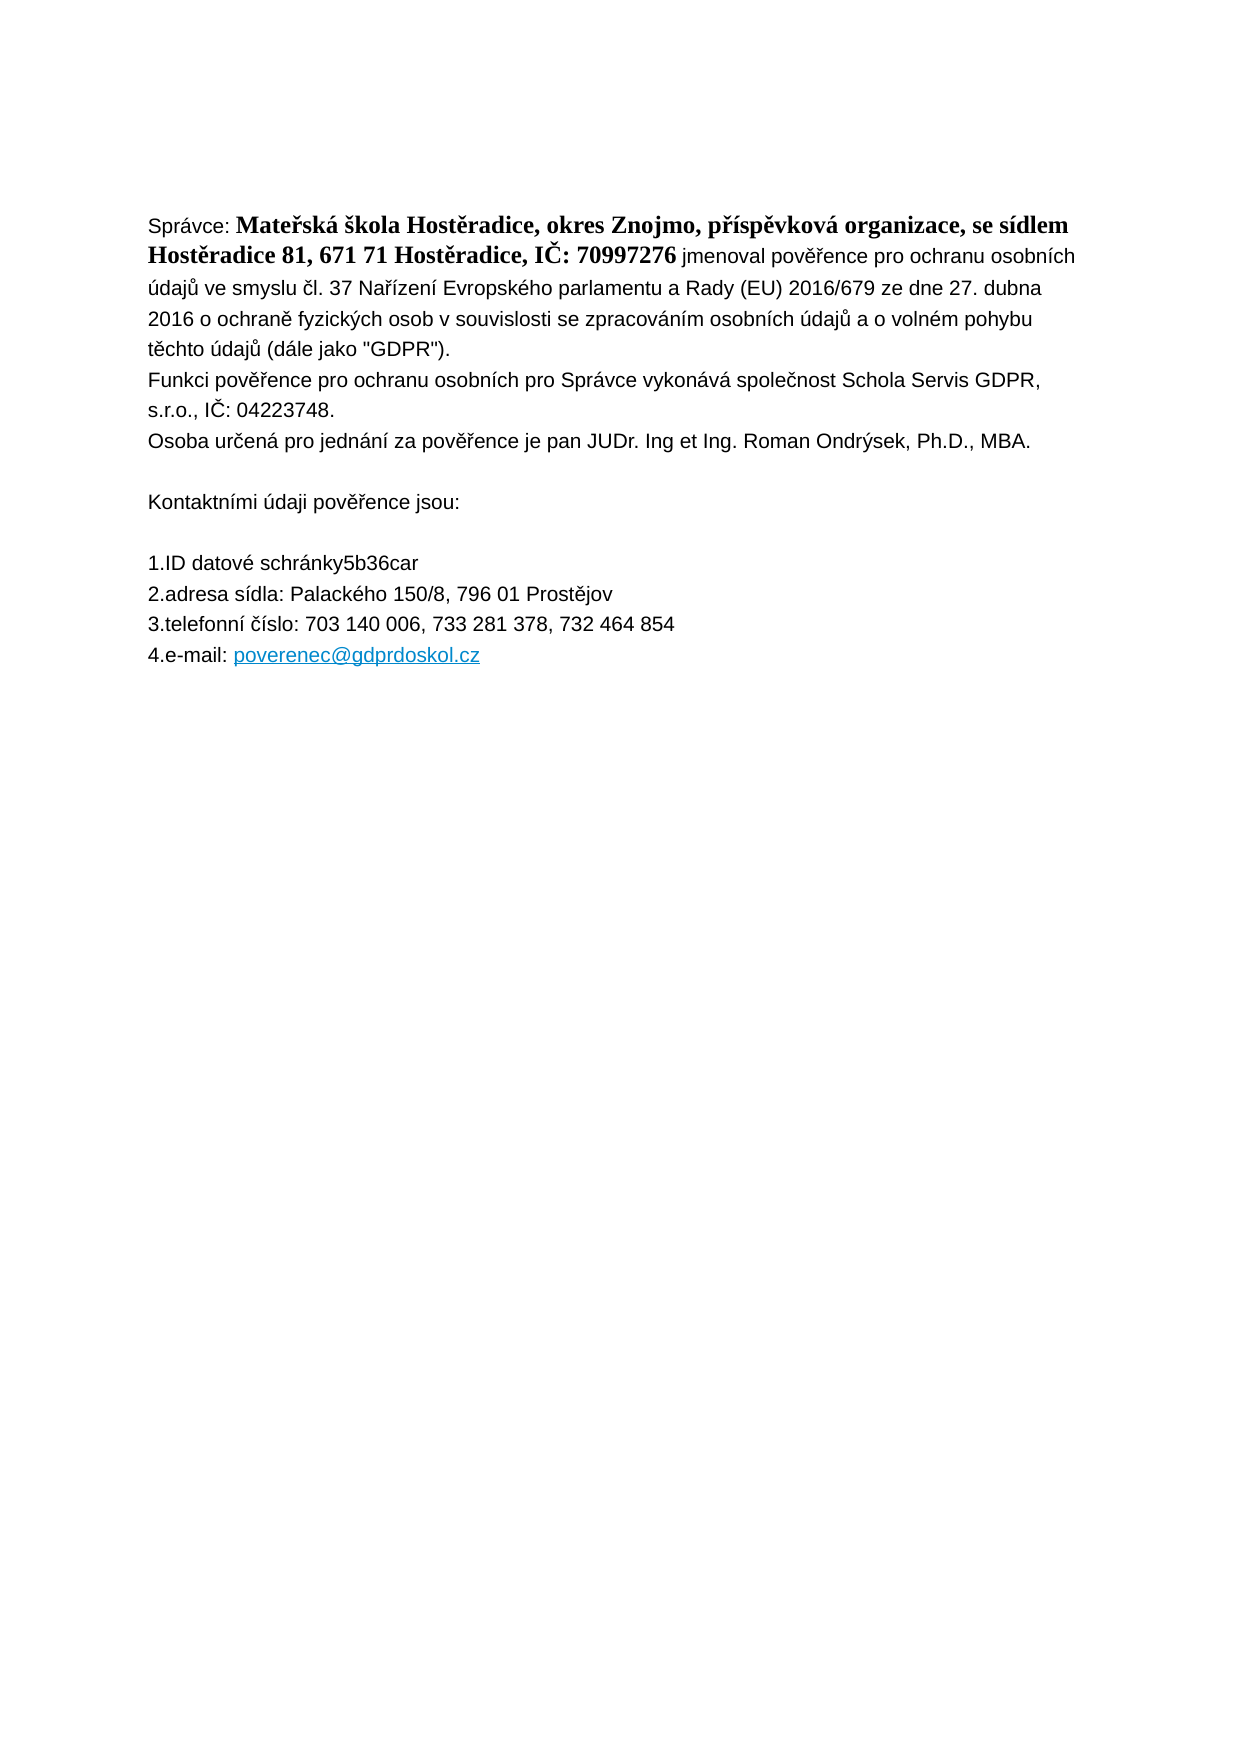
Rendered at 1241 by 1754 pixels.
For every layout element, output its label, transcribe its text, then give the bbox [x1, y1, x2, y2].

text Osoba určená pro jednání za pověřence je pan JUDr. Ing et Ing. Roman Ondrýsek, Ph.D., MBA. [148, 422, 1093, 453]
text Kontaktními údaji pověřence jsou: [148, 483, 1093, 514]
text 2.adresa sídla: Palackého 150/8, 796 01 Prostějov [148, 575, 1093, 605]
text Správce: Mateřská škola Hostěradice, okres Znojmo, příspěvková organizace, se sídlem Hostěradice 81, 671 71 Hostěradice, IČ: 70997276 jmenoval pověřence pro ochranu osobních údajů ve smyslu čl. 37 Nařízení Evropského parlamentu a Rady (EU) 2016/679 ze dne 27. dubna 2016 o ochraně fyzických osob v souvislosti se zpracováním osobních údajů a o volném pohybu těchto údajů (dále jako "GDPR"). [148, 209, 1093, 361]
text 4.e-mail: poverenec@gdprdoskol.cz [148, 636, 1093, 666]
text Funkci pověřence pro ochranu osobních pro Správce vykonává společnost Schola Servis GDPR, s.r.o., IČ: 04223748. [148, 361, 1093, 422]
text 1.ID datové schránky5b36car [148, 514, 1093, 575]
text 3.telefonní číslo: 703 140 006, 733 281 378, 732 464 854 [148, 605, 1093, 636]
